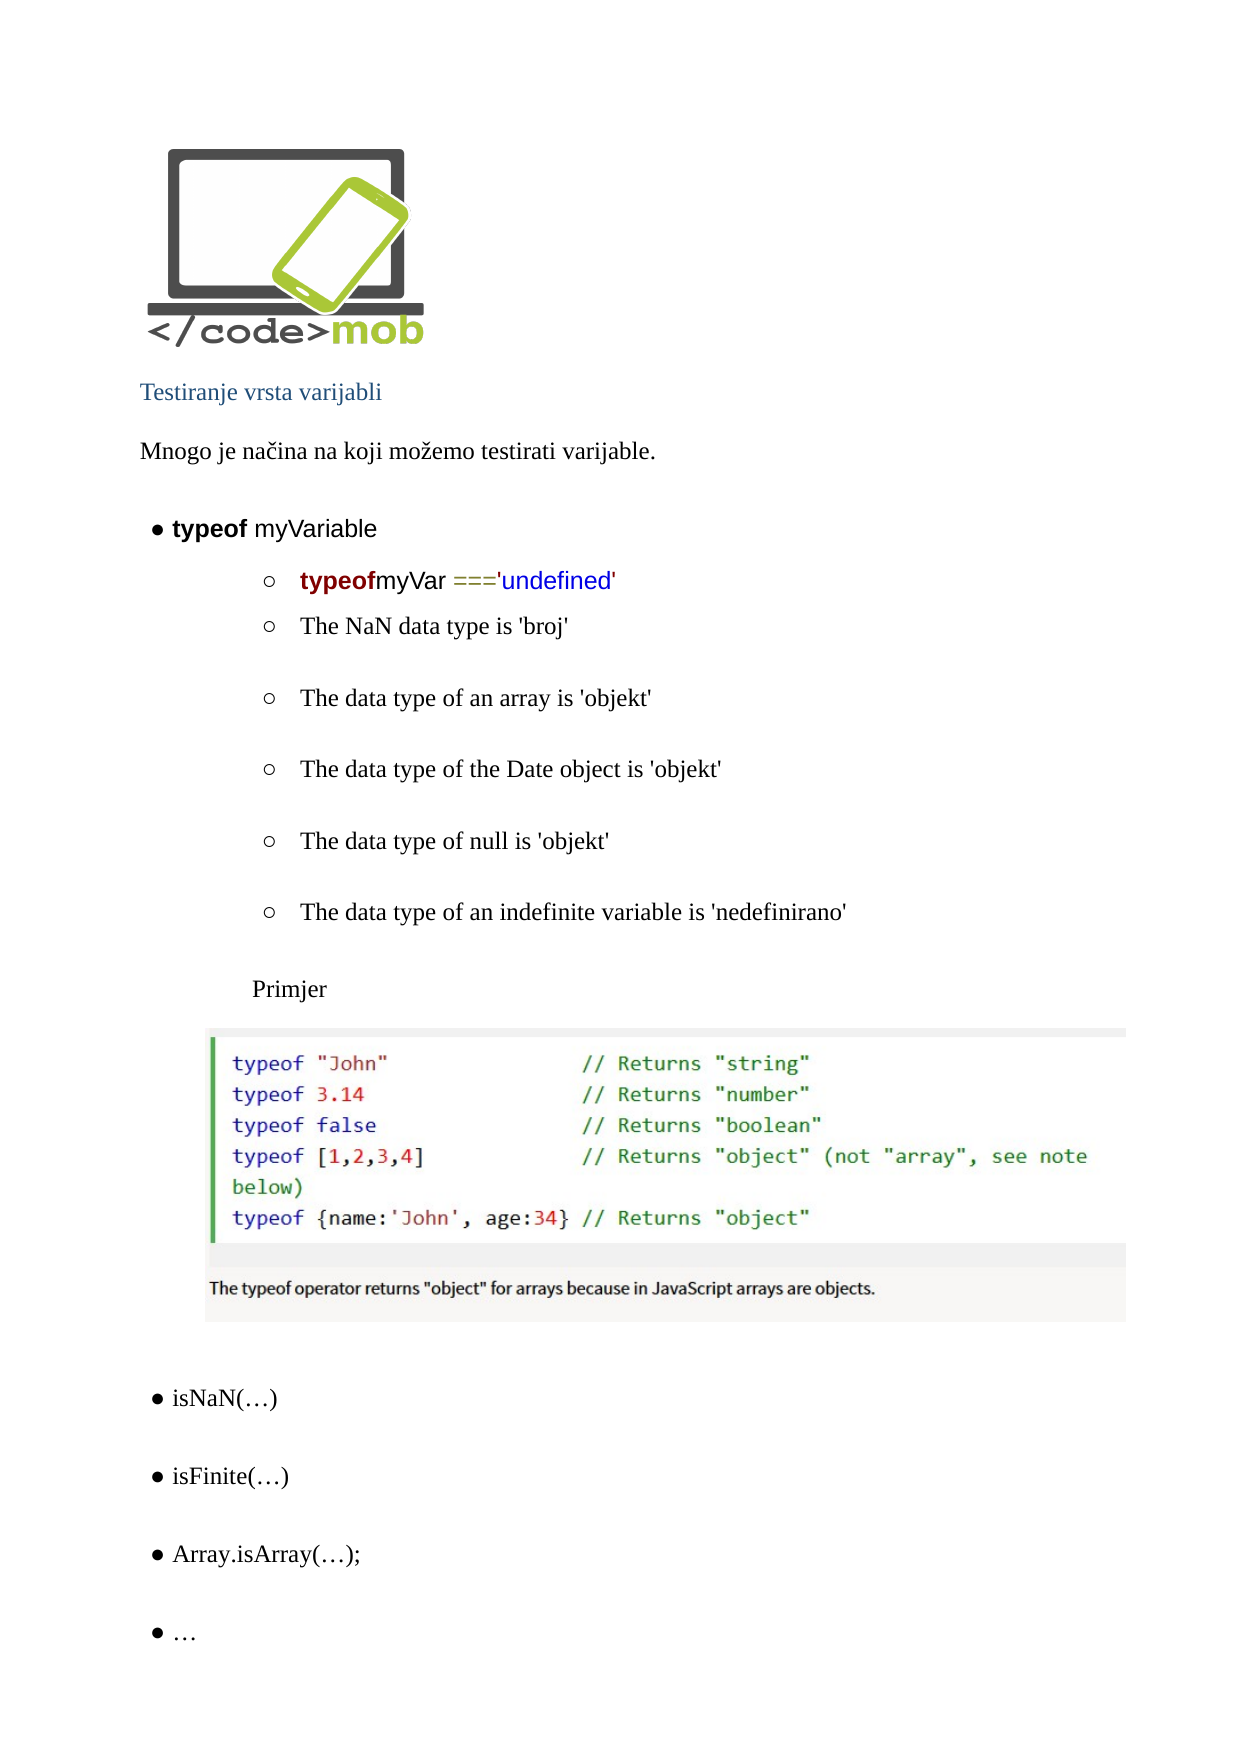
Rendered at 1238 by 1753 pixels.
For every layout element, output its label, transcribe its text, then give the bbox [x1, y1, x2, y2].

list Array.isArray(…); [150, 1538, 1150, 1567]
list … [150, 1617, 1150, 1645]
text Mnogo je načina na koji možemo testirati varijable. [139, 436, 1150, 464]
list typeofmyVar ==='undefined' [262, 566, 1150, 595]
list The data type of an array is 'objekt' [262, 682, 1150, 711]
text Primjer [139, 974, 439, 1003]
text Testiranje vrsta varijabli [139, 377, 1150, 406]
list typeof myVariable [150, 513, 1150, 542]
picture [147, 149, 424, 347]
list isFinite(…) [150, 1461, 1150, 1489]
list The data type of an indefinite variable is 'nedefinirano' [262, 897, 1150, 926]
picture [205, 1028, 1126, 1322]
list The data type of null is 'objekt' [262, 826, 1150, 854]
list The NaN data type is 'broj' [262, 611, 1150, 640]
list The data type of the Date object is 'objekt' [262, 754, 1150, 783]
list isNaN(…) [150, 1383, 1150, 1412]
